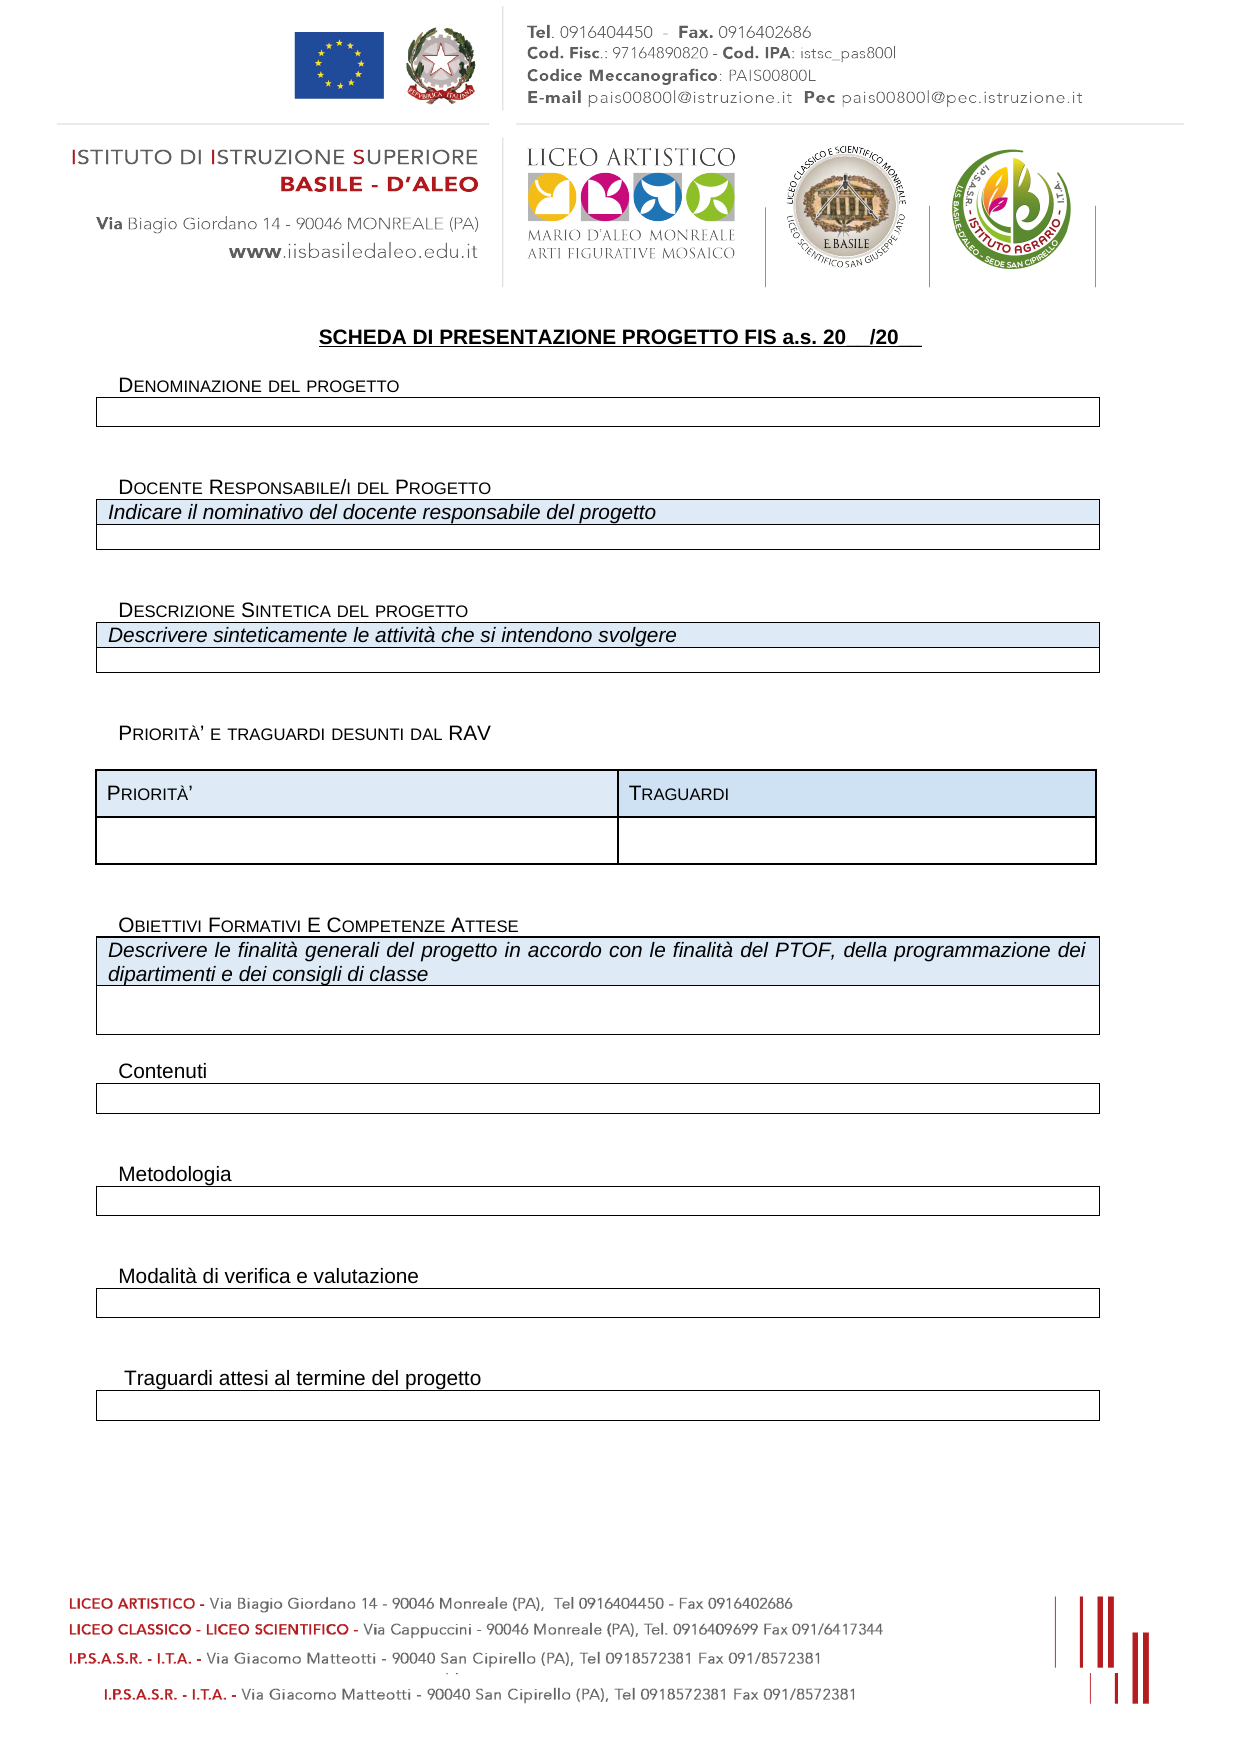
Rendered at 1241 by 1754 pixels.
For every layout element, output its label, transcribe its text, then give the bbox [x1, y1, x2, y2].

table_cell [97, 986, 1099, 1034]
table_header [97, 398, 1099, 426]
text Descrizione Sintetica del progetto [118, 598, 1122, 622]
text Denominazione del progetto [118, 373, 1122, 397]
table_header [97, 1187, 1099, 1215]
text Contenuti [118, 1059, 1122, 1083]
table_header [97, 1391, 1099, 1419]
text Docente Responsabile/i del Progetto [118, 475, 1122, 499]
table_header Traguardi [619, 771, 1095, 816]
table_cell [97, 818, 617, 862]
text Priorità’ e traguardi desunti dal RAV [118, 721, 1122, 745]
table_header [97, 1289, 1099, 1317]
table_header [97, 1084, 1099, 1113]
table_header Priorità’ [97, 771, 617, 816]
table_cell [97, 525, 1099, 549]
table_header Indicare il nominativo del docente responsabile del progetto [97, 500, 1099, 524]
picture [64, 1591, 1157, 1709]
table_cell [97, 648, 1099, 672]
picture [6, 1, 1235, 296]
text SCHEDA DI PRESENTAZIONE PROGETTO FIS a.s. 20__/20__ [118, 325, 1122, 349]
text Traguardi attesi al termine del progetto [118, 1366, 1122, 1390]
text Metodologia [118, 1162, 1122, 1186]
table_header Descrivere sinteticamente le attività che si intendono svolgere [97, 623, 1099, 647]
text Modalità di verifica e valutazione [118, 1264, 1122, 1288]
table_header Descrivere le finalità generali del progetto in accordo con le finalità del PTOF, della programmazione dei dipartimenti e dei consigli di classe [97, 938, 1099, 985]
table_cell [619, 818, 1095, 862]
text Obiettivi Formativi E Competenze Attese [118, 912, 1122, 936]
